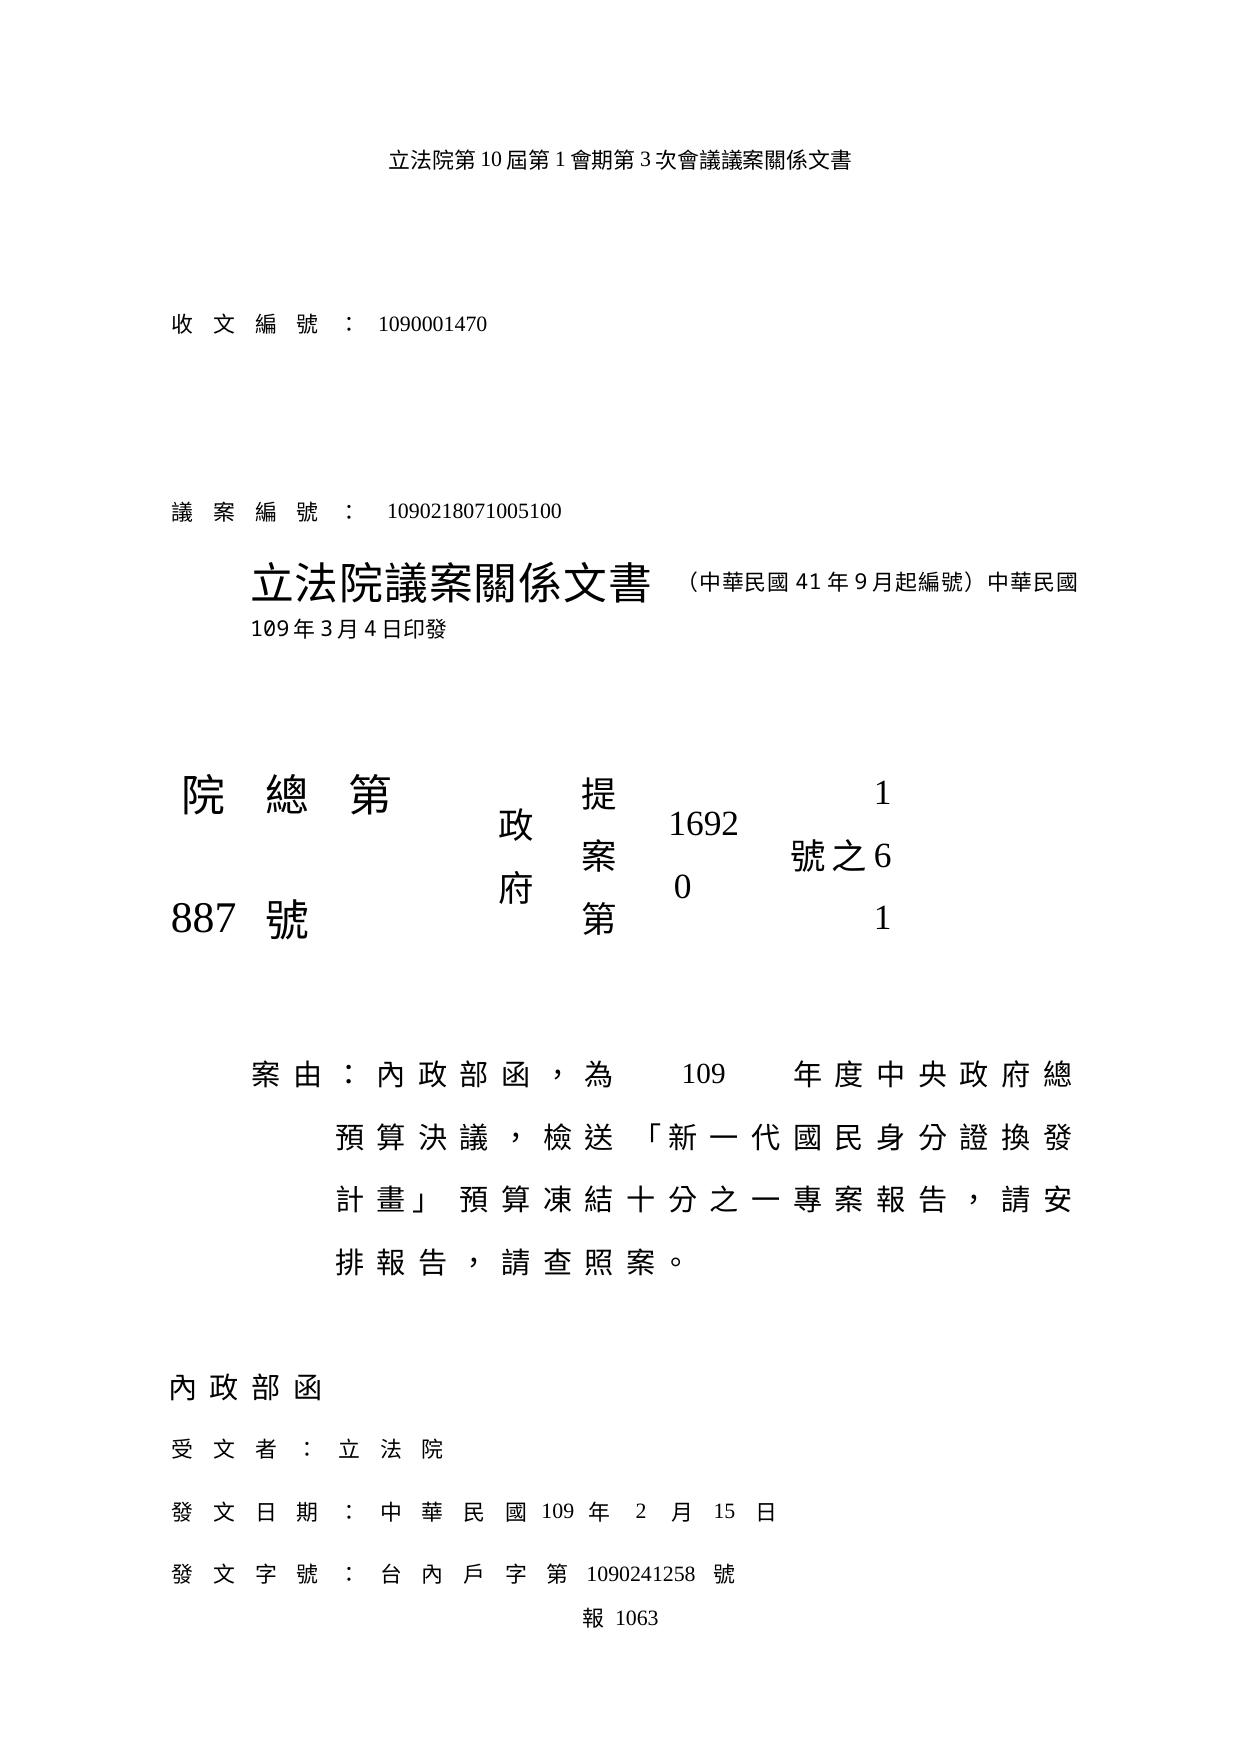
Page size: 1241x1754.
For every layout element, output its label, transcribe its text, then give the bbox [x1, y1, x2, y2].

table_header 之 [794, 719, 830, 969]
table_header 政府 [425, 719, 540, 969]
text 收文編號：1090001470 [162, 219, 1078, 344]
table_header 院總第887號 [162, 719, 425, 969]
table_header 提案第 [540, 719, 646, 969]
text 發文日期：中華民國109年2月15日 [162, 1469, 1078, 1531]
table_header 161 [830, 719, 895, 969]
text 案由：內政部函，為109年度中央政府總預算決議，檢送「新一代國民身分證換發計畫」預算凍結十分之一專案報告，請安排報告，請查照案。 [217, 1031, 1078, 1281]
table_header 16920 [646, 719, 759, 969]
table_header 號 [759, 719, 794, 969]
text 議案編號：1090218071005100 [162, 406, 1078, 531]
text 發文字號：台內戶字第1090241258號 [162, 1531, 1078, 1594]
text 內政部函 [162, 1344, 1078, 1406]
text 立法院議案關係文書 （中華民國41年9月起編號）中華民國109年3月4日印發 [250, 549, 1078, 644]
text 受文者：立法院 [162, 1406, 1078, 1469]
